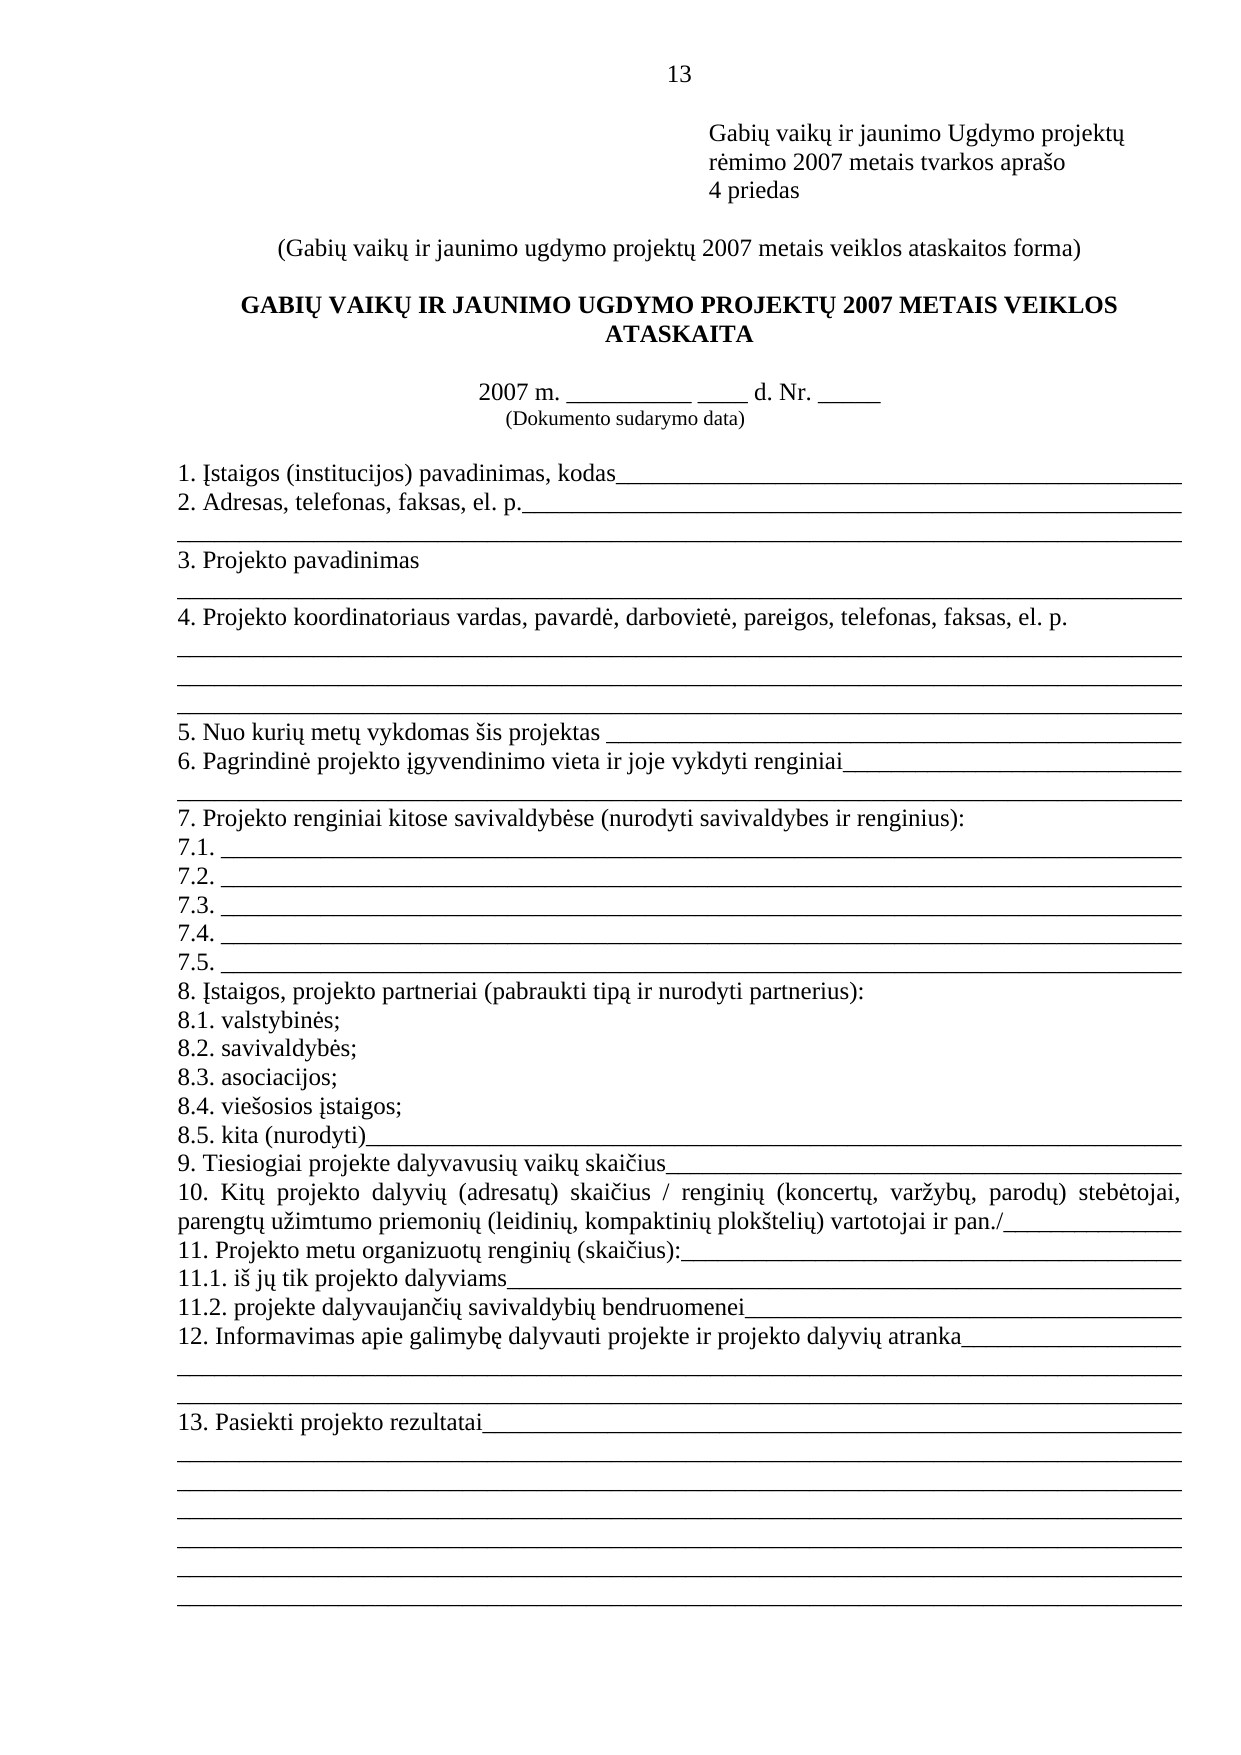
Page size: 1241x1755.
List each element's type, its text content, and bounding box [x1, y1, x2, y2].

text 9. Tiesiogiai projekte dalyvavusių vaikų skaičius [177, 1148, 1181, 1177]
text (Gabių vaikų ir jaunimo ugdymo projektų 2007 metais veiklos ataskaitos forma) [177, 233, 1181, 262]
text 8.2. savivaldybės; [177, 1033, 1181, 1062]
text 8.5. kita (nurodyti) [177, 1120, 1181, 1148]
text 5. Nuo kurių metų vykdomas šis projektas [177, 717, 1181, 746]
text rėmimo 2007 metais tvarkos aprašo [177, 147, 1181, 176]
text 2007 m. __________ ____ d. Nr. _____ [177, 377, 1181, 406]
text 6. Pagrindinė projekto įgyvendinimo vieta ir joje vykdyti renginiai [177, 746, 1181, 775]
text 10. Kitų projekto dalyvių (adresatų) skaičius / renginių (koncertų, varžybų, parodų) stebėtojai, parengtų užimtumo priemonių (leidinių, kompaktinių plokštelių) vartotojai ir pan./ [177, 1177, 1181, 1235]
text 7.1. [177, 832, 1181, 861]
text 8.1. valstybinės; [177, 1005, 1181, 1033]
text 8. Įstaigos, projekto partneriai (pabraukti tipą ir nurodyti partnerius): [177, 976, 1181, 1005]
text 8.3. asociacijos; [177, 1062, 1181, 1091]
text 1. Įstaigos (institucijos) pavadinimas, kodas [177, 458, 1181, 487]
text Gabių vaikų ir jaunimo Ugdymo projektų [177, 118, 1181, 147]
text 7.5. [177, 947, 1181, 976]
text 7.3. [177, 890, 1181, 918]
text 11.2. projekte dalyvaujančių savivaldybių bendruomenei [177, 1292, 1181, 1321]
text 13. Pasiekti projekto rezultatai [177, 1407, 1181, 1436]
text 2. Adresas, telefonas, faksas, el. p. [177, 487, 1181, 516]
text (Dokumento sudarymo data) [177, 406, 1181, 430]
text 11.1. iš jų tik projekto dalyviams [177, 1263, 1181, 1292]
text GABIŲ VAIKŲ IR JAUNIMO UGDYMO PROJEKTŲ 2007 METAIS VEIKLOS ATASKAITA [177, 291, 1181, 348]
text 4. Projekto koordinatoriaus vardas, pavardė, darbovietė, pareigos, telefonas, faksas, el. p. [177, 602, 1181, 631]
text 3. Projekto pavadinimas [177, 545, 1181, 573]
text 7.2. [177, 861, 1181, 890]
text 4 priedas [177, 176, 1181, 204]
text 11. Projekto metu organizuotų renginių (skaičius): [177, 1235, 1181, 1263]
text 7. Projekto renginiai kitose savivaldybėse (nurodyti savivaldybes ir renginius): [177, 803, 1181, 832]
text 12. Informavimas apie galimybę dalyvauti projekte ir projekto dalyvių atranka [177, 1321, 1181, 1350]
text 7.4. [177, 918, 1181, 947]
text 8.4. viešosios įstaigos; [177, 1091, 1181, 1120]
